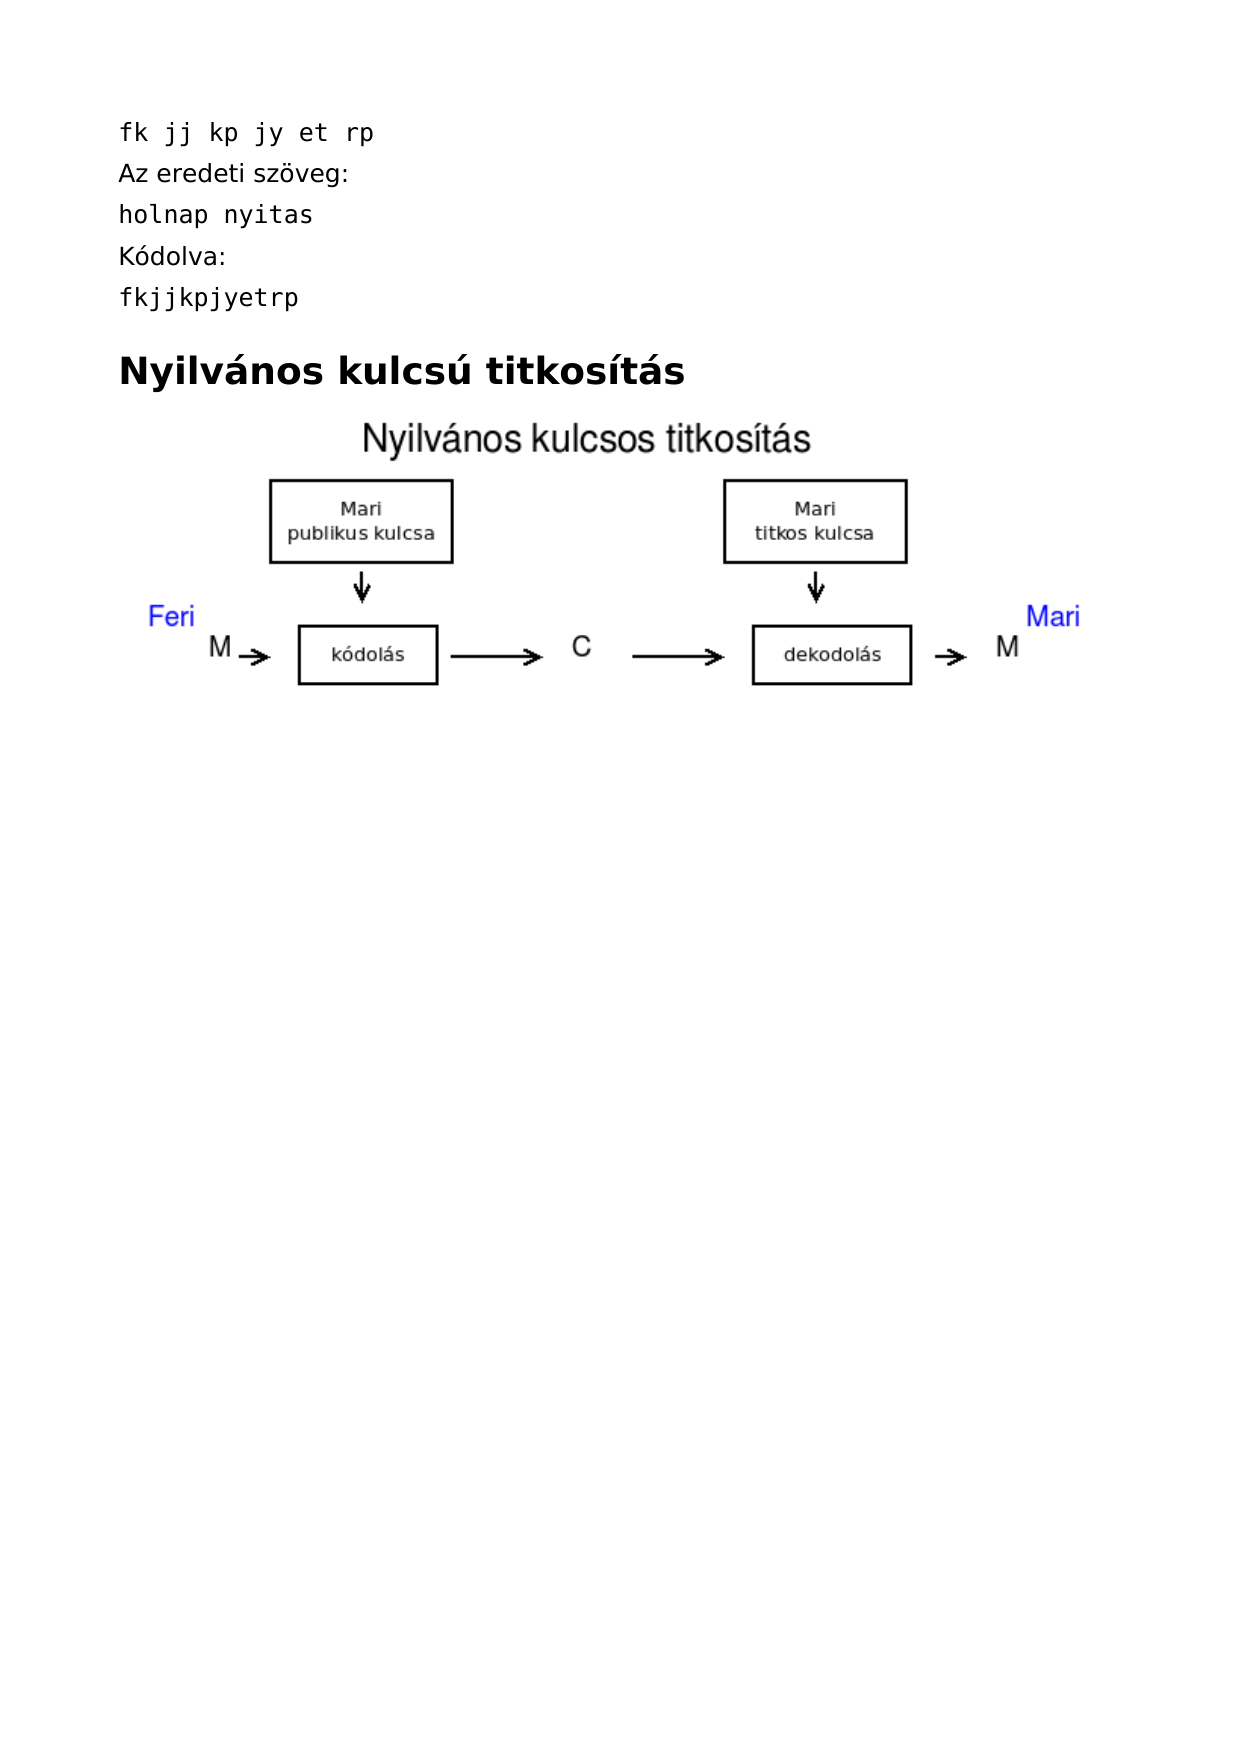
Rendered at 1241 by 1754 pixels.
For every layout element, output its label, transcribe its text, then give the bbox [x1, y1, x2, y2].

picture [118, 405, 1123, 728]
text holnap nyitas [118, 201, 1122, 230]
text Kódolva: [118, 242, 1122, 271]
text Az eredeti szöveg: [118, 159, 1122, 188]
subtitle Nyilvános kulcsú titkosítás [118, 349, 1122, 393]
text fkjjkpjyetrp [118, 283, 1122, 312]
text fk jj kp jy et rp [118, 118, 1122, 147]
